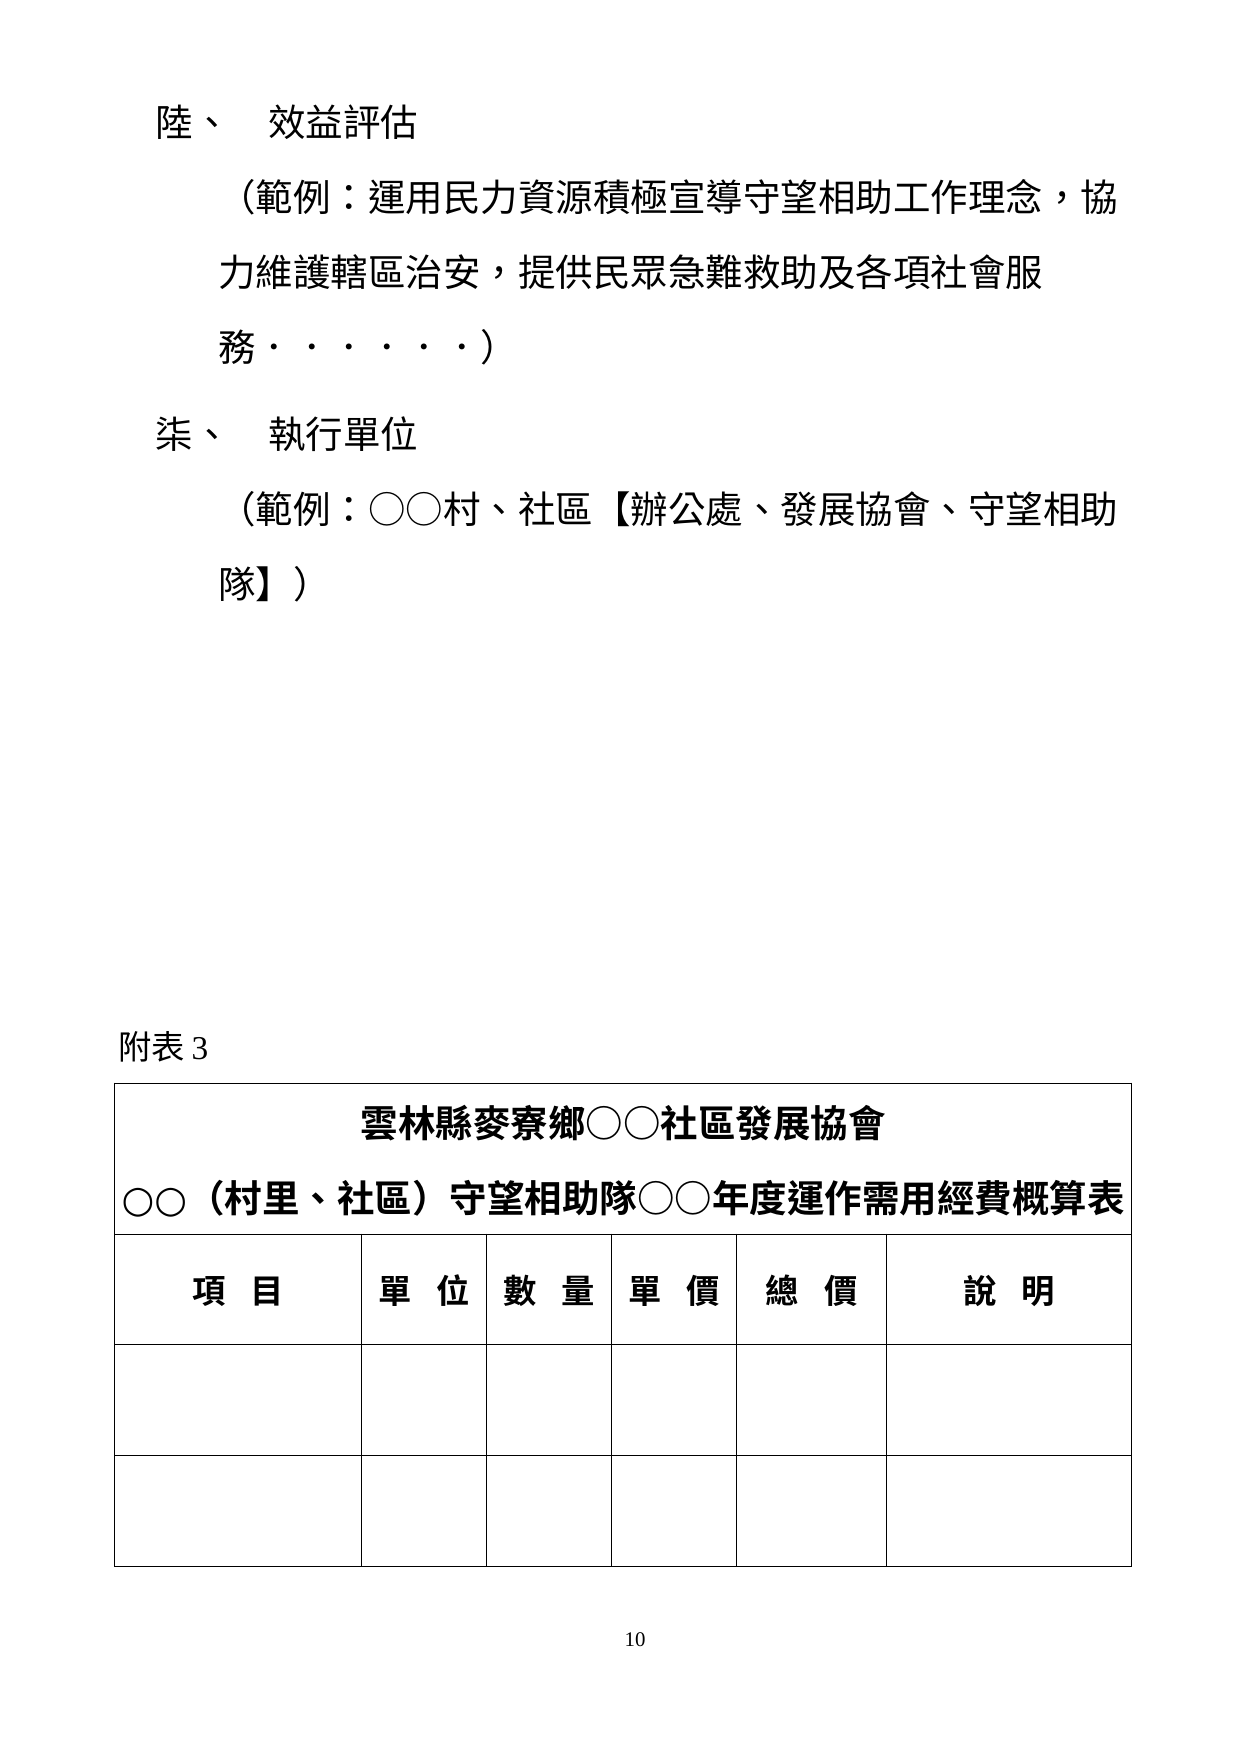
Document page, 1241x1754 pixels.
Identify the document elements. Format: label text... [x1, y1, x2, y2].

table_cell [362, 1456, 486, 1566]
table_cell 總 價 [737, 1235, 886, 1344]
table_cell [362, 1345, 486, 1455]
table_cell [887, 1345, 1131, 1455]
table_cell [737, 1345, 886, 1455]
table_cell [115, 1456, 361, 1566]
table_header 雲林縣麥寮鄉○○社區發展協會 ○○（村里、社區）守望相助隊○○年度運作需用經費概算表 [115, 1084, 1131, 1233]
table_cell 數 量 [487, 1235, 611, 1344]
table_cell 單 位 [362, 1235, 486, 1344]
table_cell [612, 1456, 736, 1566]
table_cell [737, 1456, 886, 1566]
table_cell [487, 1345, 611, 1455]
text （範例：運用民力資源積極宣導守望相助工作理念，協力維護轄區治安，提供民眾急難救助及各項社會服務．．．．．．） [218, 157, 1152, 382]
table_cell [115, 1345, 361, 1455]
list 執行單位 [156, 395, 1152, 470]
text 附表3 [118, 1007, 1152, 1082]
table_cell 項 目 [115, 1235, 361, 1344]
list 效益評估 [156, 82, 1152, 157]
table_cell 單 價 [612, 1235, 736, 1344]
text （範例：○○村、社區【辦公處、發展協會、守望相助隊】） [218, 470, 1152, 620]
table_cell [887, 1456, 1131, 1566]
table_cell 說 明 [887, 1235, 1131, 1344]
table_cell [612, 1345, 736, 1455]
table_cell [487, 1456, 611, 1566]
